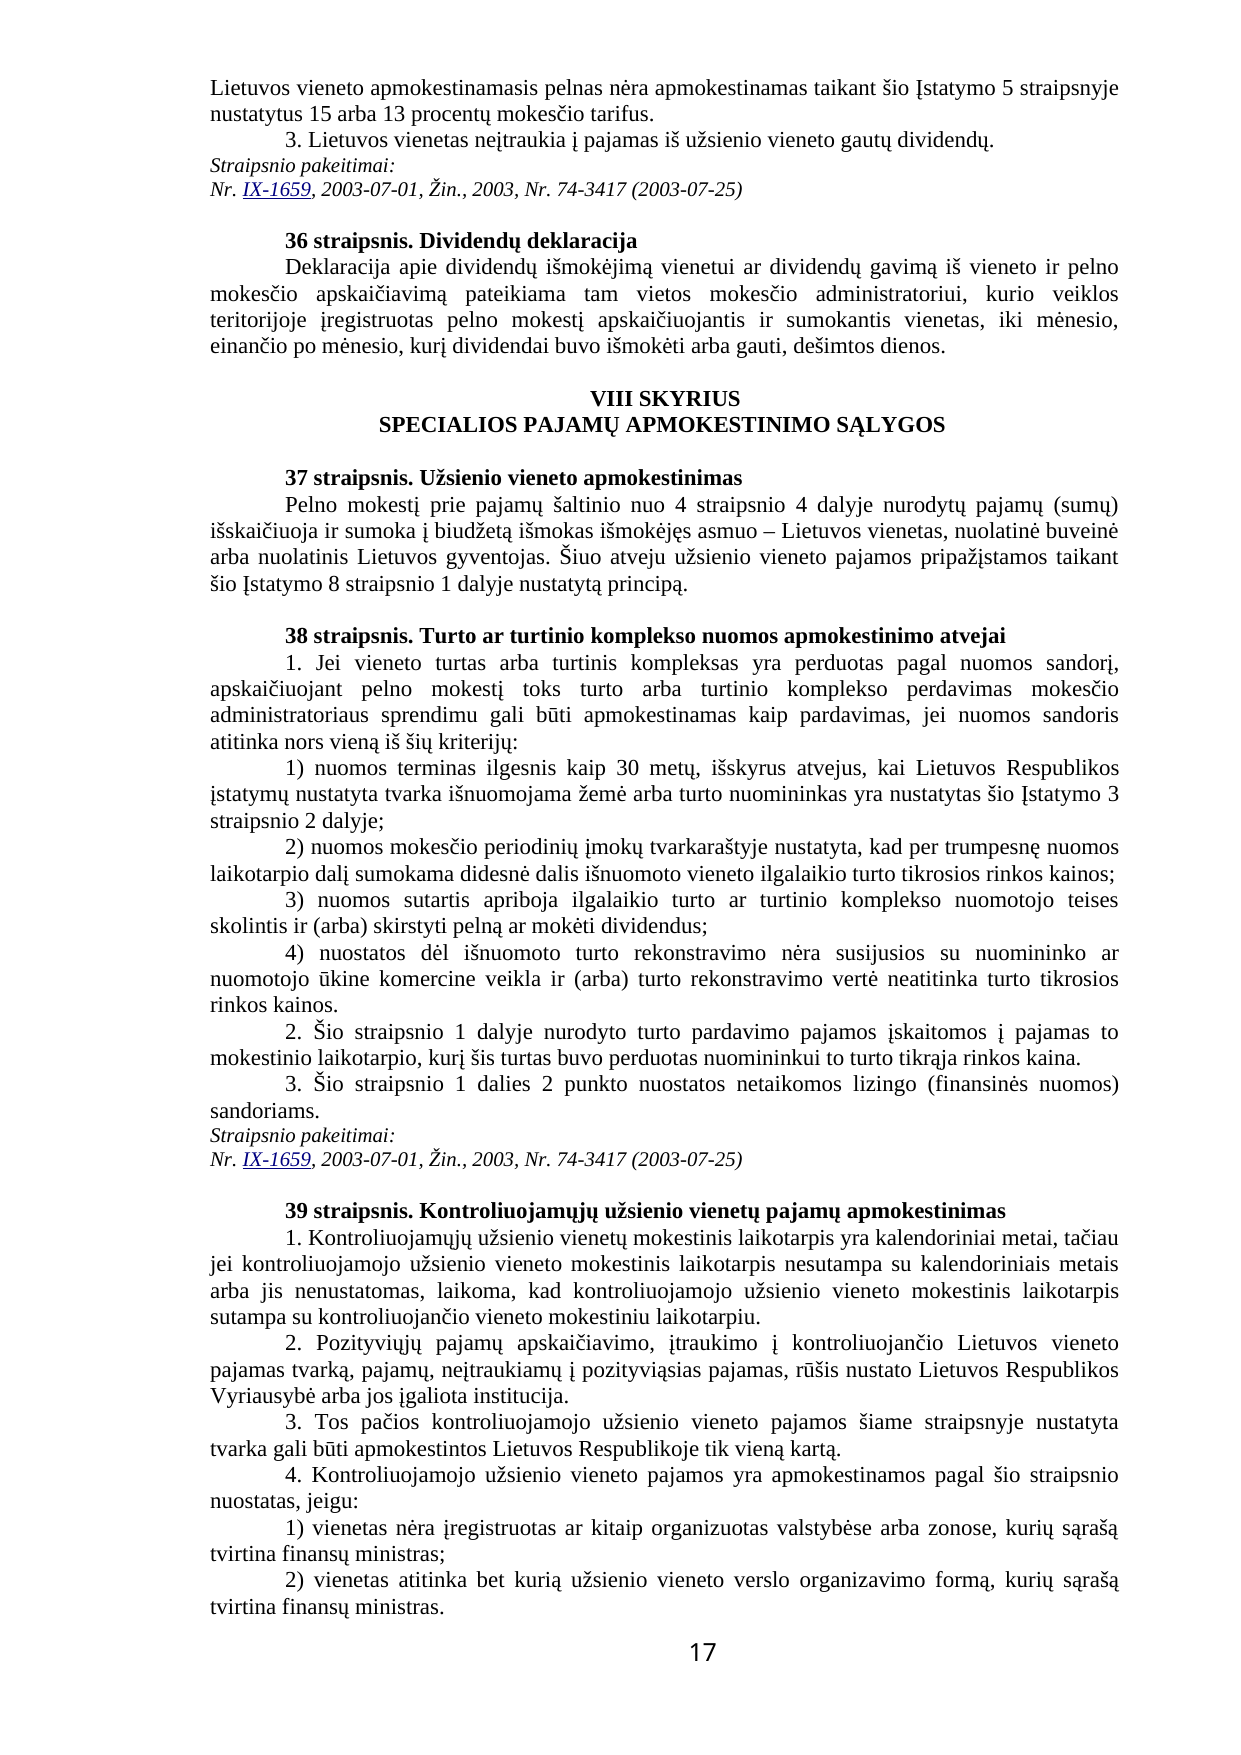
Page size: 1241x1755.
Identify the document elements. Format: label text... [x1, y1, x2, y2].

text 3. Lietuvos vienetas neįtraukia į pajamas iš užsienio vieneto gautų dividendų. [285, 126, 1120, 153]
text Pelno mokestį prie pajamų šaltinio nuo 4 straipsnio 4 dalyje nurodytų pajamų (sumų) išskaičiuoja ir sumoka į biudžetą išmokas išmokėjęs asmuo – Lietuvos vienetas, nuolatinė buveinė arba nuolatinis Lietuvos gyventojas. Šiuo atveju užsienio vieneto pajamos pripažįstamos taikant šio Įstatymo 8 straipsnio 1 dalyje nustatytą principą. [210, 491, 1120, 596]
text 1. Jei vieneto turtas arba turtinis kompleksas yra perduotas pagal nuomos sandorį, apskaičiuojant pelno mokestį toks turto arba turtinio komplekso perdavimas mokesčio administratoriaus sprendimu gali būti apmokestinamas kaip pardavimas, jei nuomos sandoris atitinka nors vieną iš šių kriterijų: [210, 649, 1120, 754]
text 38 straipsnis. Turto ar turtinio komplekso nuomos apmokestinimo atvejai [210, 622, 1120, 649]
text 3) nuomos sutartis apriboja ilgalaikio turto ar turtinio komplekso nuomotojo teises skolintis ir (arba) skirstyti pelną ar mokėti dividendus; [210, 886, 1120, 939]
text 3. Tos pačios kontroliuojamojo užsienio vieneto pajamos šiame straipsnyje nustatyta tvarka gali būti apmokestintos Lietuvos Respublikoje tik vieną kartą. [210, 1408, 1120, 1461]
subtitle 36 straipsnis. Dividendų deklaracija [210, 227, 1120, 253]
text Straipsnio pakeitimai: [210, 153, 1120, 177]
text SPECIALIOS PAJAMŲ APMOKESTINIMO SĄLYGOS [210, 412, 1120, 438]
text Nr. IX-1659, 2003-07-01, Žin., 2003, Nr. 74-3417 (2003-07-25) [210, 1147, 1120, 1171]
text 1. Kontroliuojamųjų užsienio vienetų mokestinis laikotarpis yra kalendoriniai metai, tačiau jei kontroliuojamojo užsienio vieneto mokestinis laikotarpis nesutampa su kalendoriniais metais arba jis nenustatomas, laikoma, kad kontroliuojamojo užsienio vieneto mokestinis laikotarpis sutampa su kontroliuojančio vieneto mokestiniu laikotarpiu. [210, 1224, 1120, 1329]
text Lietuvos vieneto apmokestinamasis pelnas nėra apmokestinamas taikant šio Įstatymo 5 straipsnyje nustatytus 15 arba 13 procentų mokesčio tarifus. [210, 73, 1120, 126]
text 3. Šio straipsnio 1 dalies 2 punkto nuostatos netaikomos lizingo (finansinės nuomos) sandoriams. [210, 1070, 1120, 1123]
text 1) nuomos terminas ilgesnis kaip 30 metų, išskyrus atvejus, kai Lietuvos Respublikos įstatymų nustatyta tvarka išnuomojama žemė arba turto nuomininkas yra nustatytas šio Įstatymo 3 straipsnio 2 dalyje; [210, 754, 1120, 833]
text 39 straipsnis. Kontroliuojamųjų užsienio vienetų pajamų apmokestinimas [210, 1198, 1120, 1224]
text Deklaracija apie dividendų išmokėjimą vienetui ar dividendų gavimą iš vieneto ir pelno mokesčio apskaičiavimą pateikiama tam vietos mokesčio administratoriui, kurio veiklos teritorijoje įregistruotas pelno mokestį apskaičiuojantis ir sumokantis vienetas, iki mėnesio, einančio po mėnesio, kurį dividendai buvo išmokėti arba gauti, dešimtos dienos. [210, 253, 1120, 359]
text 37 straipsnis. Užsienio vieneto apmokestinimas [210, 464, 1120, 491]
text 4) nuostatos dėl išnuomoto turto rekonstravimo nėra susijusios su nuomininko ar nuomotojo ūkine komercine veikla ir (arba) turto rekonstravimo vertė neatitinka turto tikrosios rinkos kainos. [210, 939, 1120, 1018]
text Nr. IX-1659, 2003-07-01, Žin., 2003, Nr. 74-3417 (2003-07-25) [210, 177, 1120, 201]
text Straipsnio pakeitimai: [210, 1123, 1120, 1147]
subtitle VIII SKYRIUS [210, 385, 1120, 412]
text 4. Kontroliuojamojo užsienio vieneto pajamos yra apmokestinamos pagal šio straipsnio nuostatas, jeigu: [210, 1461, 1120, 1514]
text 2) vienetas atitinka bet kurią užsienio vieneto verslo organizavimo formą, kurių sąrašą tvirtina finansų ministras. [210, 1567, 1120, 1619]
text 1) vienetas nėra įregistruotas ar kitaip organizuotas valstybėse arba zonose, kurių sąrašą tvirtina finansų ministras; [210, 1514, 1120, 1567]
text 2) nuomos mokesčio periodinių įmokų tvarkaraštyje nustatyta, kad per trumpesnę nuomos laikotarpio dalį sumokama didesnė dalis išnuomoto vieneto ilgalaikio turto tikrosios rinkos kainos; [210, 833, 1120, 886]
text 2. Pozityviųjų pajamų apskaičiavimo, įtraukimo į kontroliuojančio Lietuvos vieneto pajamas tvarką, pajamų, neįtraukiamų į pozityviąsias pajamas, rūšis nustato Lietuvos Respublikos Vyriausybė arba jos įgaliota institucija. [210, 1329, 1120, 1408]
text 2. Šio straipsnio 1 dalyje nurodyto turto pardavimo pajamos įskaitomos į pajamas to mokestinio laikotarpio, kurį šis turtas buvo perduotas nuomininkui to turto tikrąja rinkos kaina. [210, 1018, 1120, 1070]
